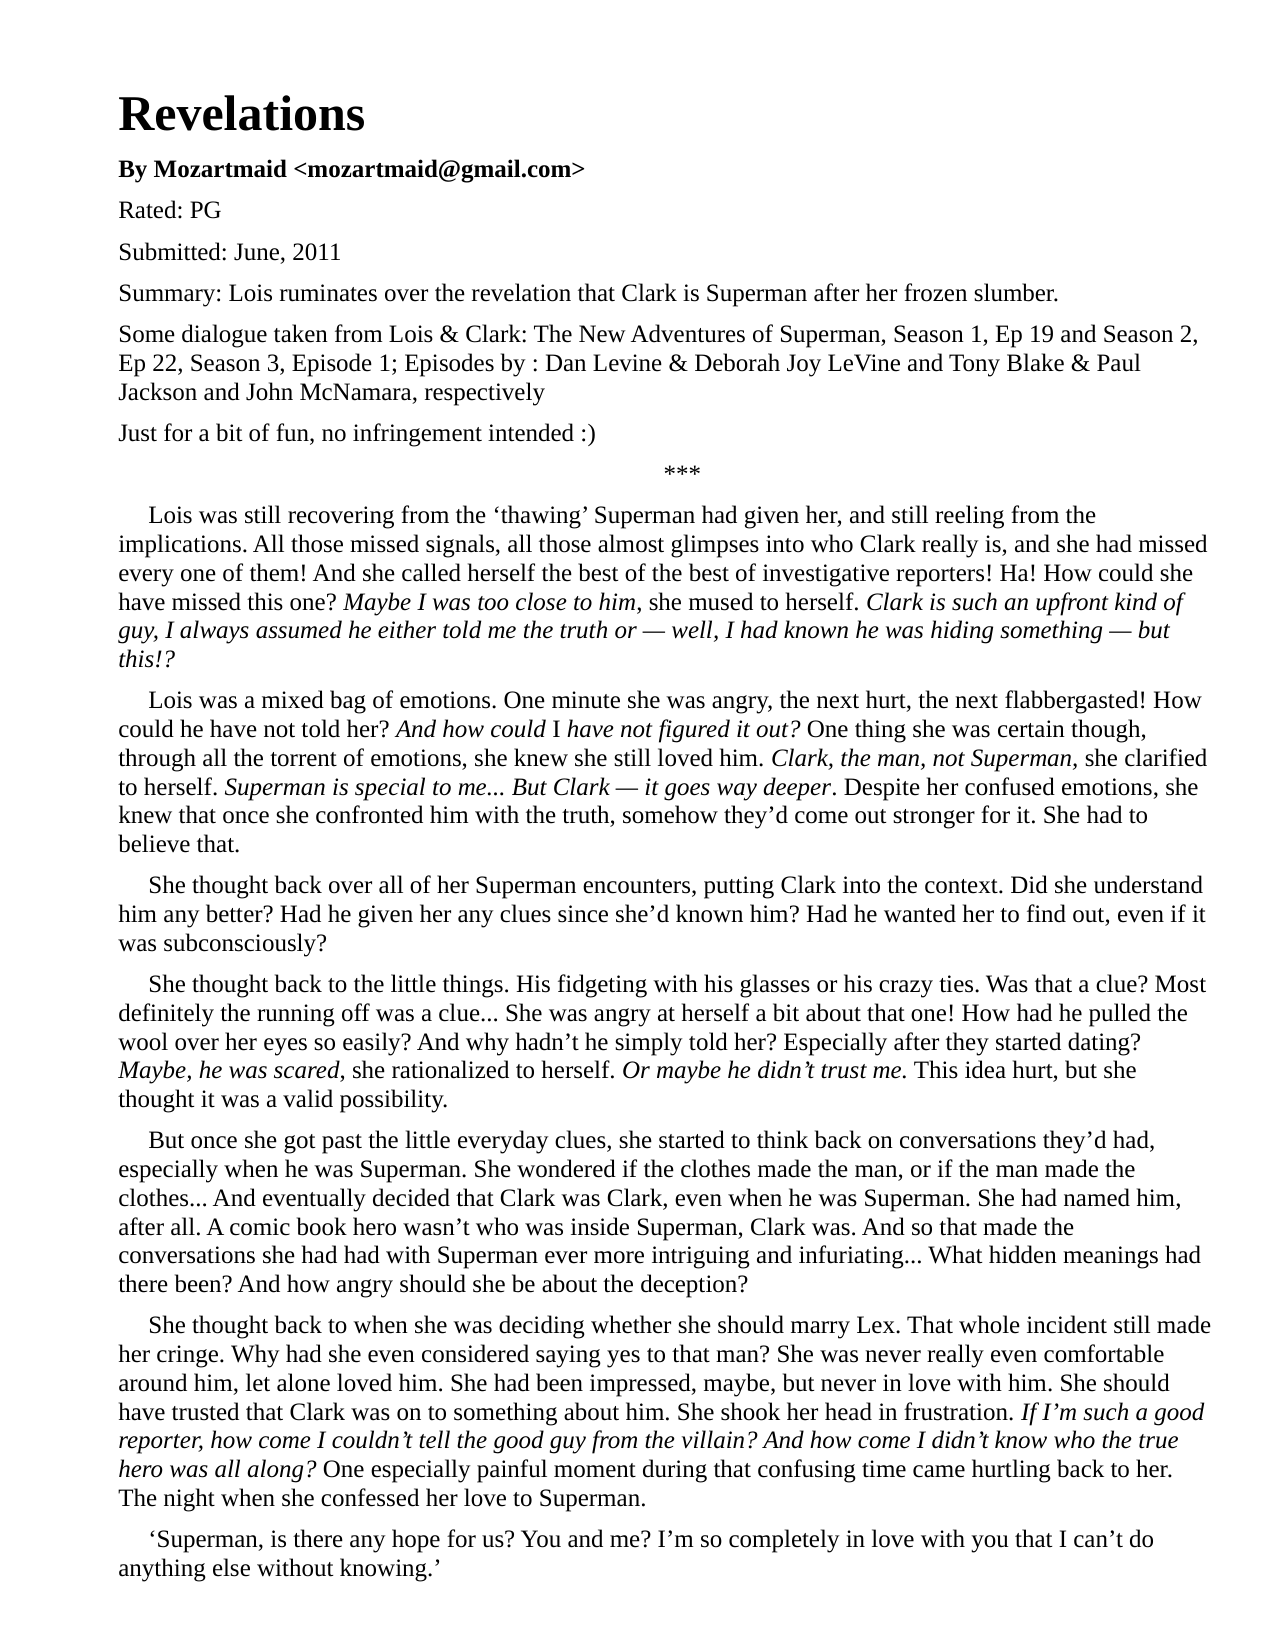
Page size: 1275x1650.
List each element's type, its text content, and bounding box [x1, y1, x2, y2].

text Lois was still recovering from the ‘thawing’ Superman had given her, and still reeling from the implications. All those missed signals, all those almost glimpses into who Clark really is, and she had missed every one of them! And she called herself the best of the best of investigative reporters! Ha! How could she have missed this one? Maybe I was too close to him, she mused to herself. Clark is such an upfront kind of guy, I always assumed he either told me the truth or — well, I had known he was hiding something — but this!? [118, 500, 1216, 673]
subtitle Revelations [118, 84, 1216, 142]
text Summary: Lois ruminates over the revelation that Clark is Superman after her frozen slumber. [118, 278, 1216, 307]
text *** [118, 459, 1216, 488]
text She thought back over all of her Superman encounters, putting Clark into the context. Did she understand him any better? Had he given her any clues since she’d known him? Had he wanted her to find out, even if it was subconsciously? [118, 870, 1216, 957]
text Some dialogue taken from Lois & Clark: The New Adventures of Superman, Season 1, Ep 19 and Season 2, Ep 22, Season 3, Episode 1; Episodes by : Dan Levine & Deborah Joy LeVine and Tony Blake & Paul Jackson and John McNamara, respectively [118, 319, 1216, 405]
text She thought back to when she was deciding whether she should marry Lex. That whole incident still made her cringe. Why had she even considered saying yes to that man? She was never really even comfortable around him, let alone loved him. She had been impressed, maybe, but never in love with him. She should have trusted that Clark was on to something about him. She shook her head in frustration. If I’m such a good reporter, how come I couldn’t tell the good guy from the villain? And how come I didn’t know who the true hero was all along? One especially painful moment during that confusing time came hurtling back to her. The night when she confessed her love to Superman. [118, 1310, 1216, 1512]
text Submitted: June, 2011 [118, 237, 1216, 265]
text ‘Superman, is there any hope for us? You and me? I’m so completely in love with you that I can’t do anything else without knowing.’ [118, 1524, 1216, 1582]
text By Mozartmaid <mozartmaid@gmail.com> [118, 154, 1216, 183]
text But once she got past the little everyday clues, she started to think back on conversations they’d had, especially when he was Superman. She wondered if the clothes made the man, or if the man made the clothes... And eventually decided that Clark was Clark, even when he was Superman. She had named him, after all. A comic book hero wasn’t who was inside Superman, Clark was. And so that made the conversations she had had with Superman ever more intriguing and infuriating... What hidden meanings had there been? And how angry should she be about the deception? [118, 1125, 1216, 1298]
text She thought back to the little things. His fidgeting with his glasses or his crazy ties. Was that a clue? Most definitely the running off was a clue... She was angry at herself a bit about that one! How had he pulled the wool over her eyes so easily? And why hadn’t he simply told her? Especially after they started dating? Maybe, he was scared, she rationalized to herself. Or maybe he didn’t trust me. This idea hurt, but she thought it was a valid possibility. [118, 969, 1216, 1113]
text Lois was a mixed bag of emotions. One minute she was angry, the next hurt, the next flabbergasted! How could he have not told her? And how could I have not figured it out? One thing she was certain though, through all the torrent of emotions, she knew she still loved him. Clark, the man, not Superman, she clarified to herself. Superman is special to me... But Clark — it goes way deeper. Despite her confused emotions, she knew that once she confronted him with the truth, somehow they’d come out stronger for it. She had to believe that. [118, 685, 1216, 858]
text Just for a bit of fun, no infringement intended :) [118, 418, 1216, 447]
text Rated: PG [118, 195, 1216, 224]
